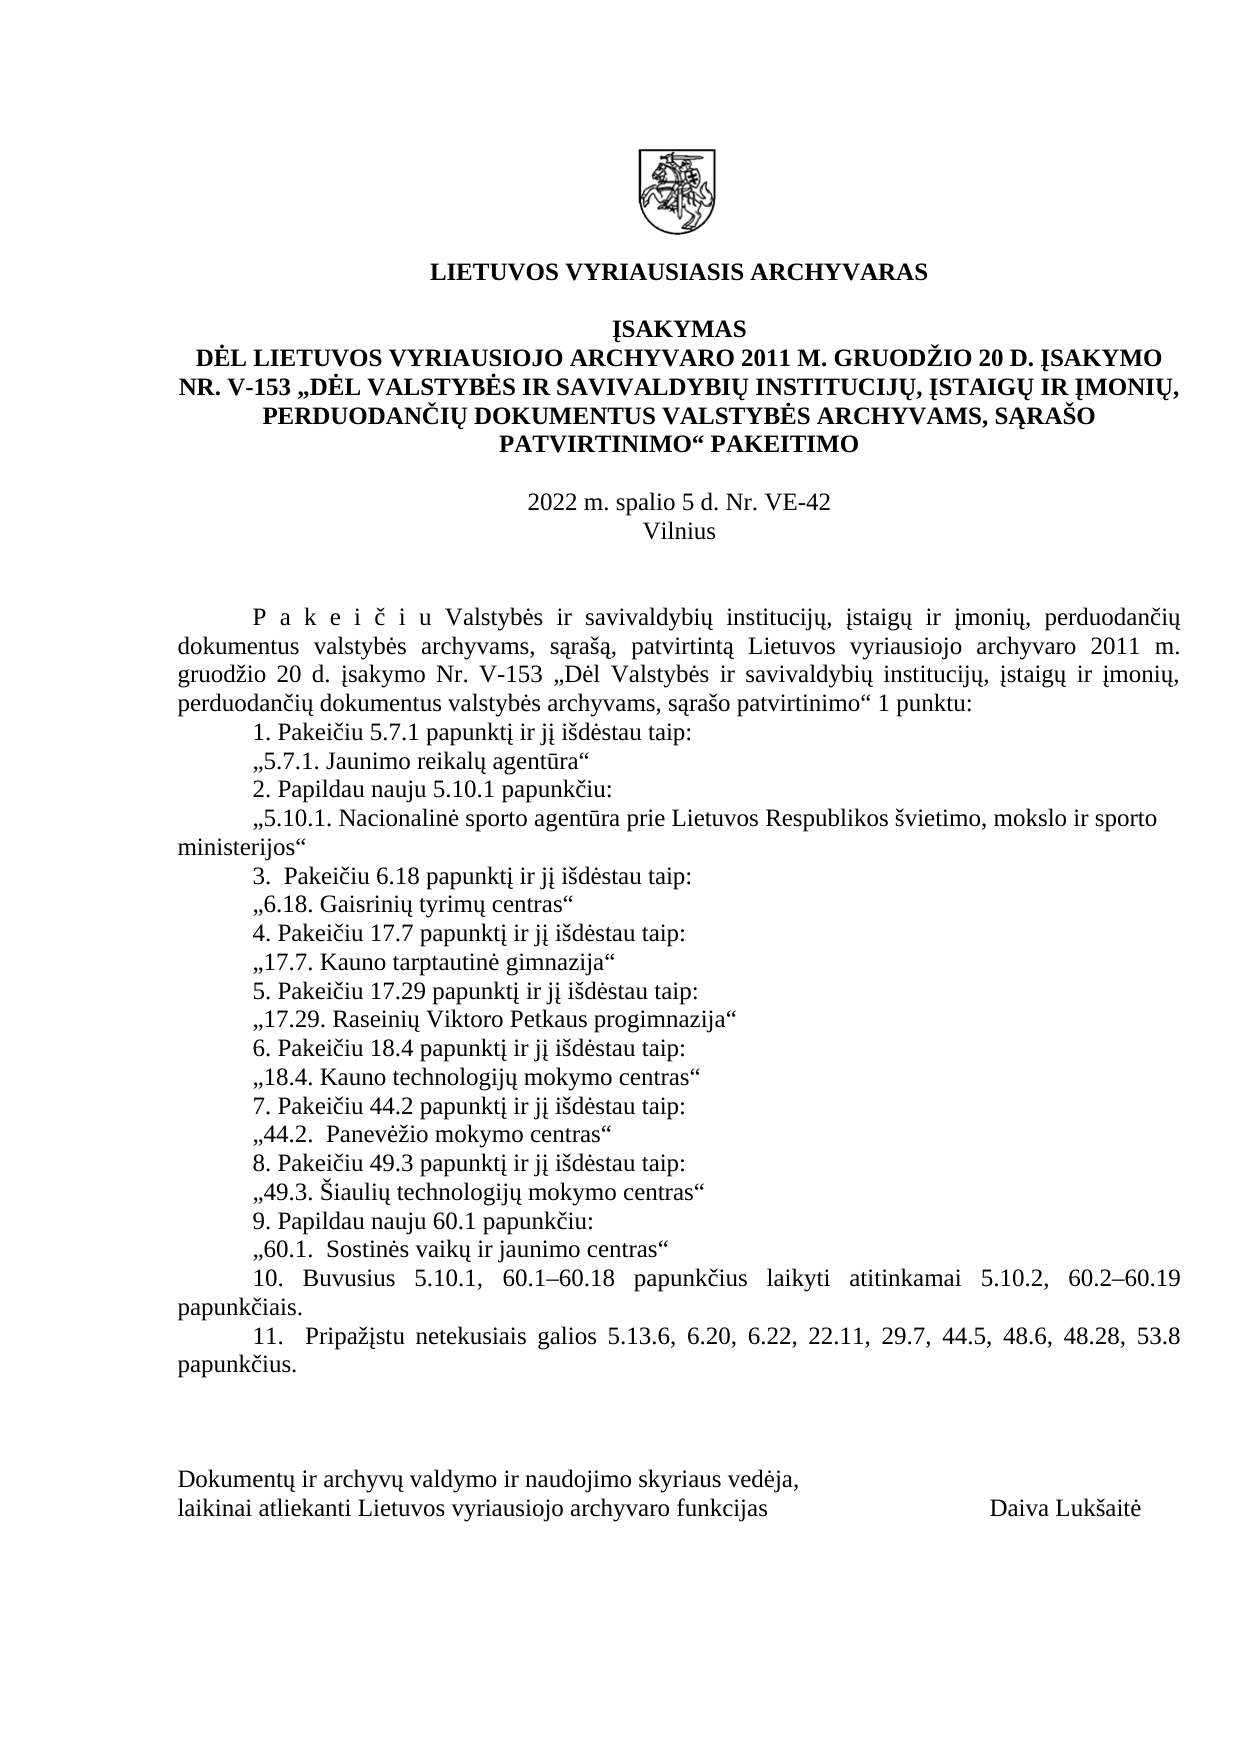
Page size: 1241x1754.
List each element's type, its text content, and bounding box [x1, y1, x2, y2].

text „44.2. Panevėžio mokymo centras“ [177, 1119, 1181, 1148]
text „5.7.1. Jaunimo reikalų agentūra“ [177, 746, 1181, 774]
text „5.10.1. Nacionalinė sporto agentūra prie Lietuvos Respublikos švietimo, mokslo ir sporto ministerijos“ [177, 803, 1181, 861]
text 6. Pakeičiu 18.4 papunktį ir jį išdėstau taip: [177, 1033, 1181, 1062]
text „17.7. Kauno tarptautinė gimnazija“ [177, 947, 1181, 976]
text 4. Pakeičiu 17.7 papunktį ir jį išdėstau taip: [177, 918, 1181, 947]
text 11. Pripažįstu netekusiais galios 5.13.6, 6.20, 6.22, 22.11, 29.7, 44.5, 48.6, 48.28, 53.8 papunkčius. [177, 1321, 1181, 1378]
text laikinai atliekanti Lietuvos vyriausiojo archyvaro funkcijas Daiva Lukšaitė [177, 1493, 1181, 1522]
text 2022 m. spalio 5 d. Nr. VE-42 [177, 487, 1181, 516]
text 9. Papildau nauju 60.1 papunkčiu: [177, 1206, 1181, 1234]
text „49.3. Šiaulių technologijų mokymo centras“ [177, 1177, 1181, 1206]
text P a k e i č i u Valstybės ir savivaldybių institucijų, įstaigų ir įmonių, perduodančių dokumentus valstybės archyvams, sąrašą, patvirtintą Lietuvos vyriausiojo archyvaro 2011 m. gruodžio 20 d. įsakymo Nr. V-153 „Dėl Valstybės ir savivaldybių institucijų, įstaigų ir įmonių, perduodančių dokumentus valstybės archyvams, sąrašo patvirtinimo“ 1 punktu: [177, 602, 1181, 717]
text „6.18. Gaisrinių tyrimų centras“ [177, 889, 1181, 918]
text 7. Pakeičiu 44.2 papunktį ir jį išdėstau taip: [177, 1091, 1181, 1119]
text „17.29. Raseinių Viktoro Petkaus progimnazija“ [177, 1004, 1181, 1033]
text 10. Buvusius 5.10.1, 60.1–60.18 papunkčius laikyti atitinkamai 5.10.2, 60.2–60.19 papunkčiais. [177, 1263, 1181, 1321]
text Vilnius [177, 516, 1181, 544]
text LIETUVOS VYRIAUSIASIS ARCHYVARAS [177, 257, 1181, 286]
text 2. Papildau nauju 5.10.1 papunkčiu: [177, 774, 1181, 803]
text 5. Pakeičiu 17.29 papunktį ir jį išdėstau taip: [177, 976, 1181, 1004]
text ĮSAKYMAS [177, 314, 1181, 343]
text Dokumentų ir archyvų valdymo ir naudojimo skyriaus vedėja, [177, 1464, 1181, 1493]
text 1. Pakeičiu 5.7.1 papunktį ir jį išdėstau taip: [177, 717, 1181, 746]
text „18.4. Kauno technologijų mokymo centras“ [177, 1062, 1181, 1091]
text 3. Pakeičiu 6.18 papunktį ir jį išdėstau taip: [177, 861, 1181, 889]
text DĖL LIETUVOS VYRIAUSIOJO ARCHYVARO 2011 M. GRUODŽIO 20 D. ĮSAKYMO NR. V-153 „DĖL VALSTYBĖS IR SAVIVALDYBIŲ INSTITUCIJŲ, ĮSTAIGŲ IR ĮMONIŲ, PERDUODANČIŲ DOKUMENTUS VALSTYBĖS ARCHYVAMS, SĄRAŠO PATVIRTINIMO“ PAKEITIMO [177, 343, 1181, 458]
text „60.1. Sostinės vaikų ir jaunimo centras“ [177, 1234, 1181, 1263]
text 8. Pakeičiu 49.3 papunktį ir jį išdėstau taip: [177, 1148, 1181, 1177]
